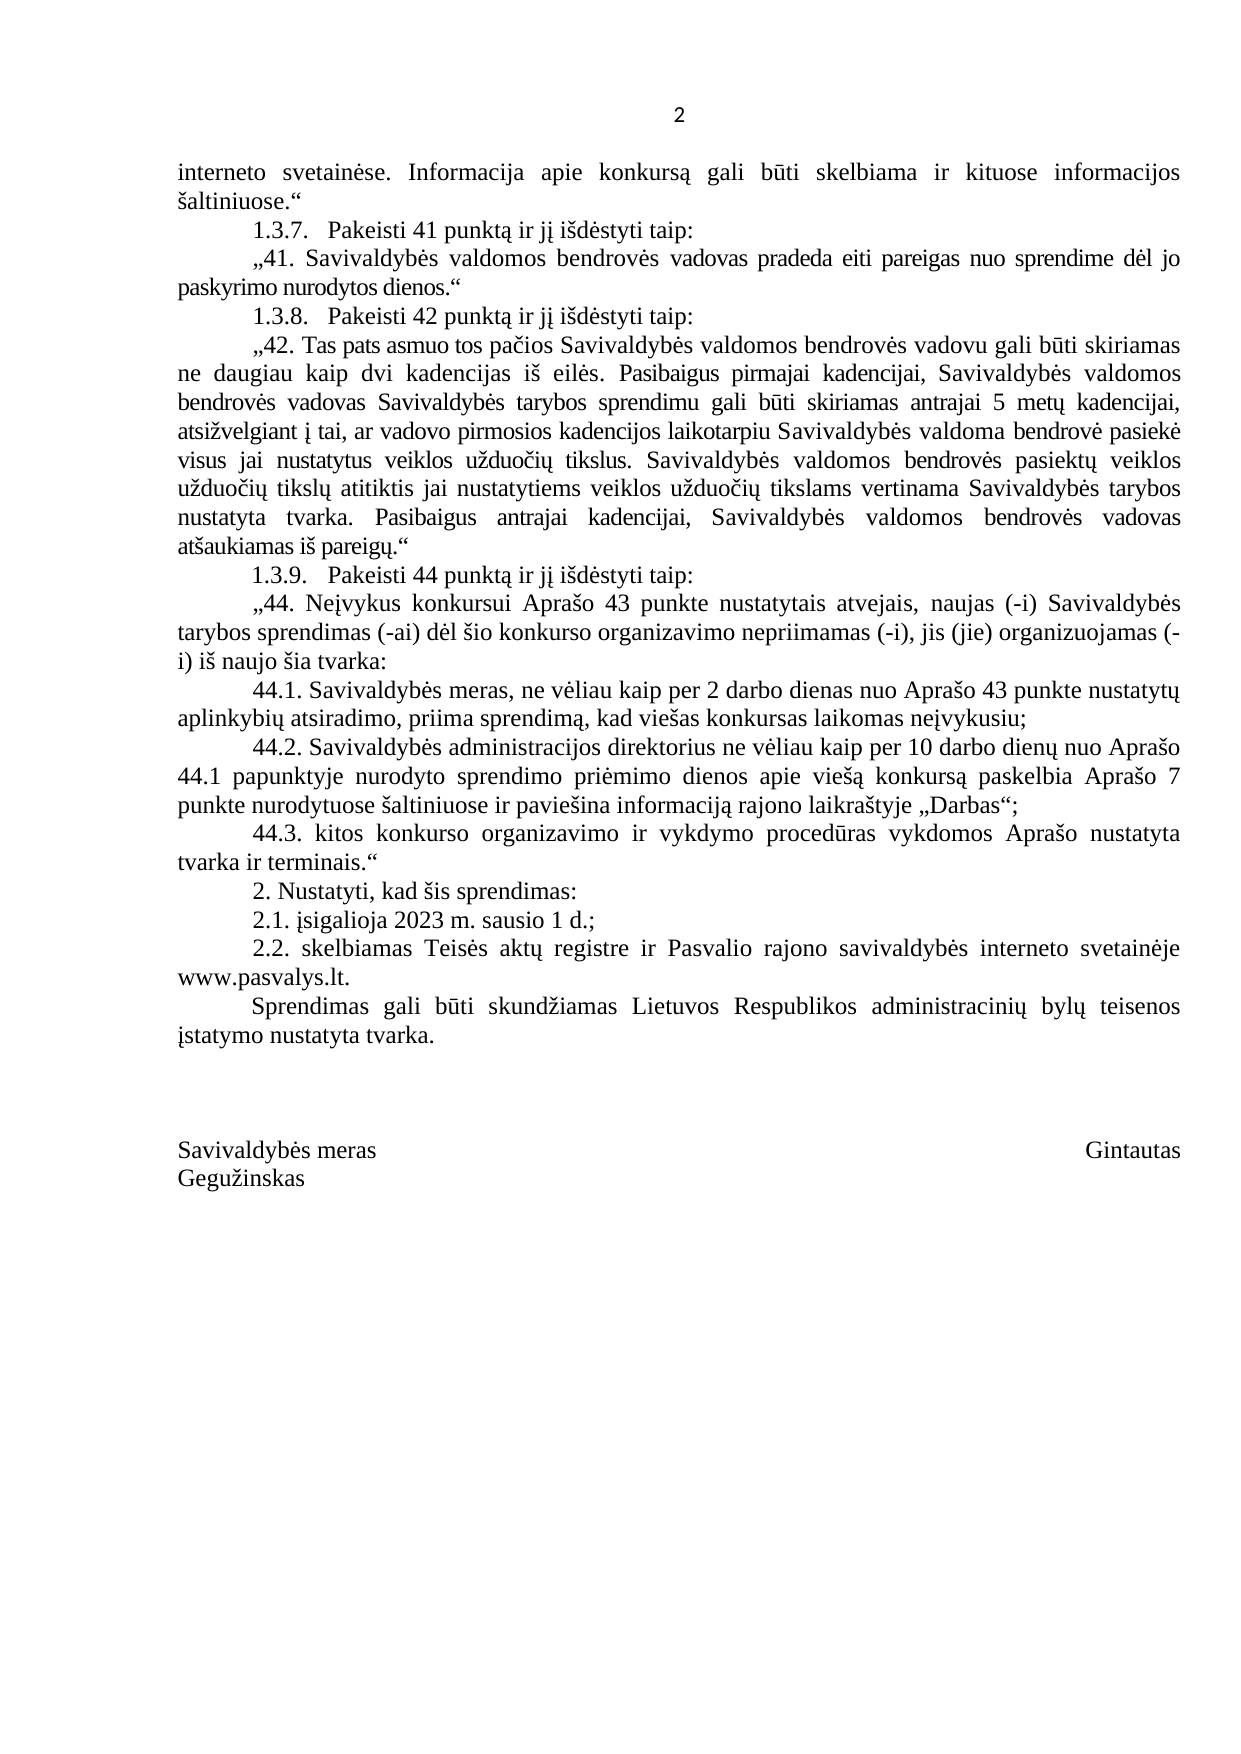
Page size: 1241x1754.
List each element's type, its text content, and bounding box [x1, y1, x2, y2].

text „42. Tas pats asmuo tos pačios Savivaldybės valdomos bendrovės vadovu gali būti skiriamas ne daugiau kaip dvi kadencijas iš eilės. Pasibaigus pirmajai kadencijai, Savivaldybės valdomos bendrovės vadovas Savivaldybės tarybos sprendimu gali būti skiriamas antrajai 5 metų kadencijai, atsižvelgiant į tai, ar vadovo pirmosios kadencijos laikotarpiu Savivaldybės valdoma bendrovė pasiekė visus jai nustatytus veiklos užduočių tikslus. Savivaldybės valdomos bendrovės pasiektų veiklos užduočių tikslų atitiktis jai nustatytiems veiklos užduočių tikslams vertinama Savivaldybės tarybos nustatyta tvarka. Pasibaigus antrajai kadencijai, Savivaldybės valdomos bendrovės vadovas atšaukiamas iš pareigų.“ [177, 330, 1181, 560]
text Savivaldybės meras Gintautas Gegužinskas [177, 1135, 1181, 1192]
text interneto svetainėse. Informacija apie konkursą gali būti skelbiama ir kituose informacijos šaltiniuose.“ [177, 157, 1181, 215]
text 1.3.8. Pakeisti 42 punktą ir jį išdėstyti taip: [177, 301, 1181, 330]
text 44.1. Savivaldybės meras, ne vėliau kaip per 2 darbo dienas nuo Aprašo 43 punkte nustatytų aplinkybių atsiradimo, priima sprendimą, kad viešas konkursas laikomas neįvykusiu; [177, 675, 1181, 732]
text „41. Savivaldybės valdomos bendrovės vadovas pradeda eiti pareigas nuo sprendime dėl jo paskyrimo nurodytos dienos.“ [177, 243, 1181, 301]
text 2. Nustatyti, kad šis sprendimas: [177, 876, 1181, 905]
text 2.1. įsigalioja 2023 m. sausio 1 d.; [177, 905, 1181, 933]
text 44.2. Savivaldybės administracijos direktorius ne vėliau kaip per 10 darbo dienų nuo Aprašo 44.1 papunktyje nurodyto sprendimo priėmimo dienos apie viešą konkursą paskelbia Aprašo 7 punkte nurodytuose šaltiniuose ir paviešina informaciją rajono laikraštyje „Darbas“; [177, 732, 1181, 818]
text 44.3. kitos konkurso organizavimo ir vykdymo procedūras vykdomos Aprašo nustatyta tvarka ir terminais.“ [177, 818, 1181, 876]
text Sprendimas gali būti skundžiamas Lietuvos Respublikos administracinių bylų teisenos įstatymo nustatyta tvarka. [177, 991, 1181, 1048]
text 1.3.9. Pakeisti 44 punktą ir jį išdėstyti taip: [177, 560, 1181, 588]
text 2.2. skelbiamas Teisės aktų registre ir Pasvalio rajono savivaldybės interneto svetainėje www.pasvalys.lt. [177, 933, 1181, 991]
text „44. Neįvykus konkursui Aprašo 43 punkte nustatytais atvejais, naujas (-i) Savivaldybės tarybos sprendimas (-ai) dėl šio konkurso organizavimo nepriimamas (-i), jis (jie) organizuojamas (-i) iš naujo šia tvarka: [177, 588, 1181, 675]
text 1.3.7. Pakeisti 41 punktą ir jį išdėstyti taip: [177, 215, 1181, 243]
